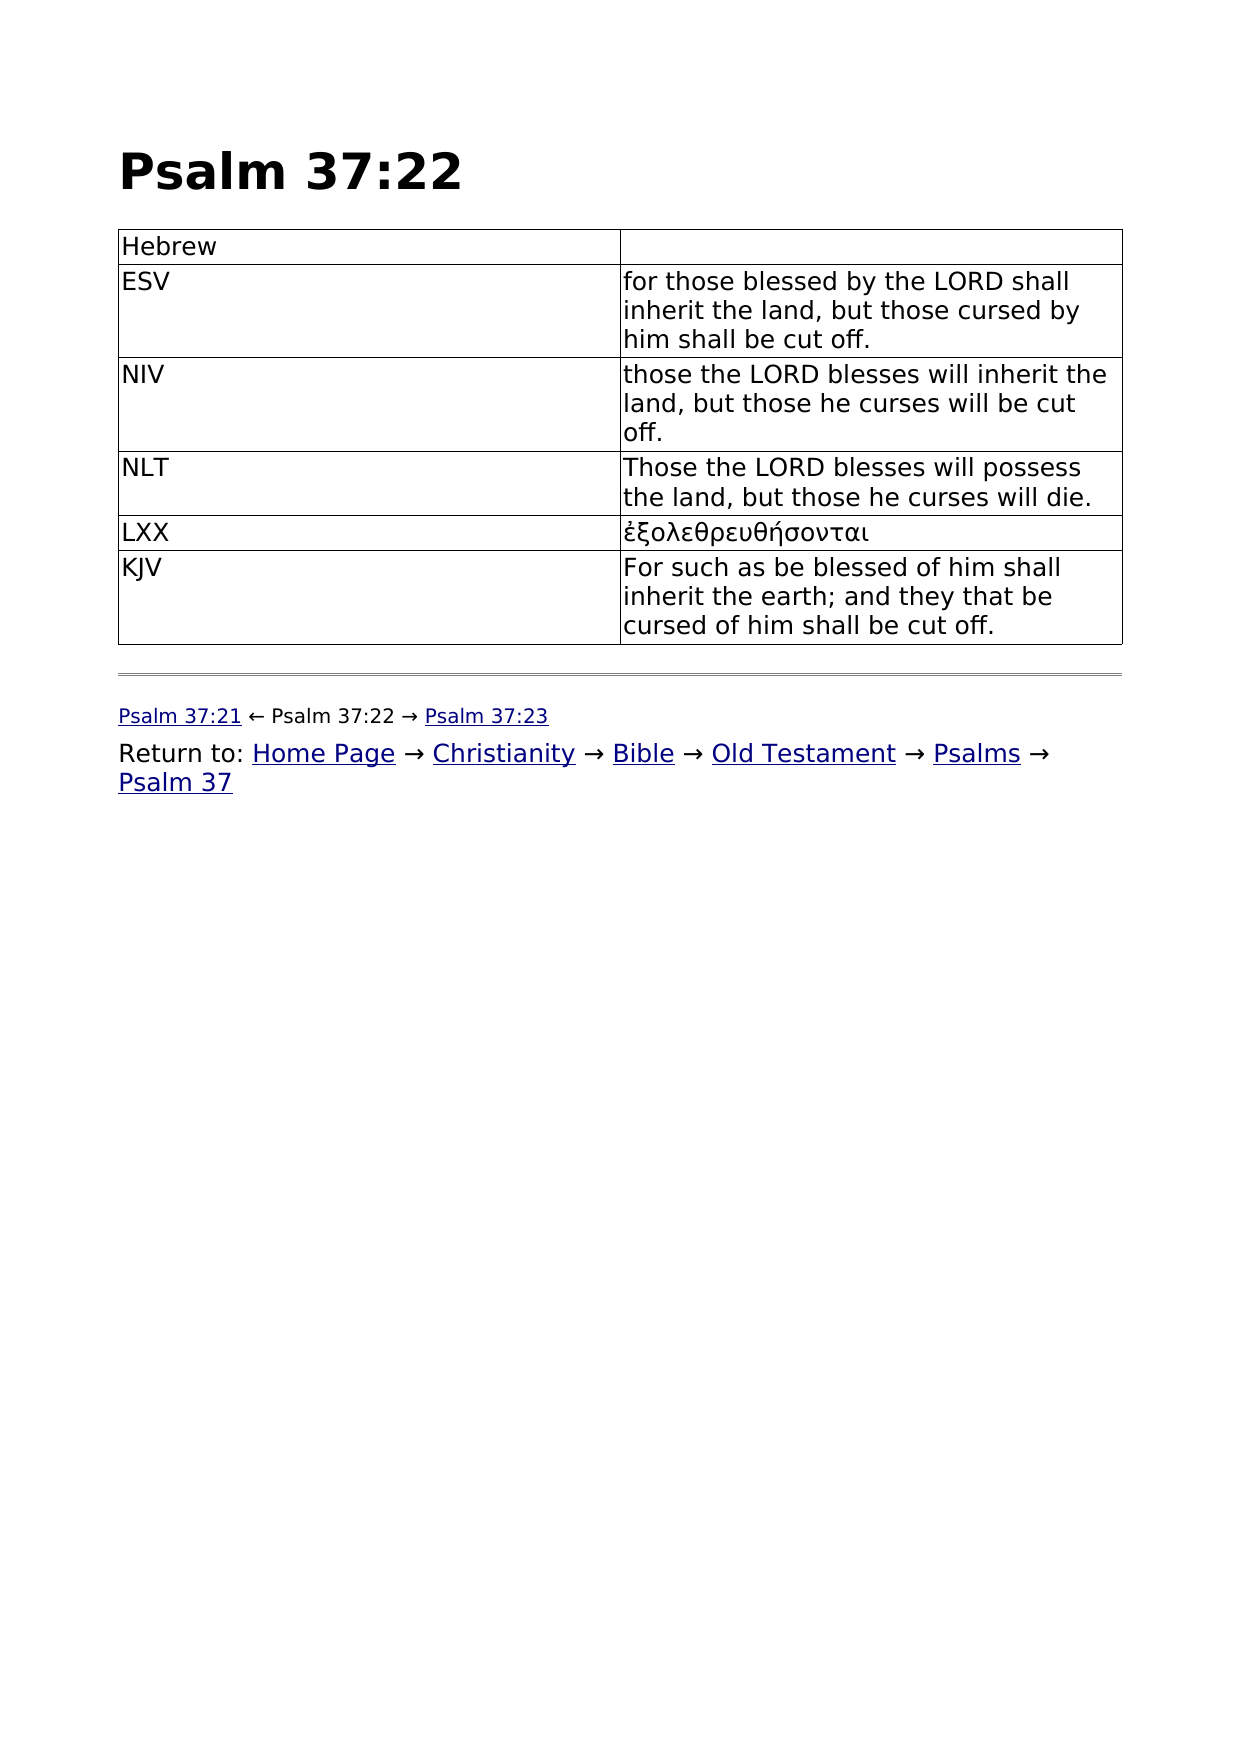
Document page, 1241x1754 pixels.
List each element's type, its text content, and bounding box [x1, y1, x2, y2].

table_cell for those blessed by the LORD shall inherit the land, but those cursed by him shall be cut off. [621, 265, 1122, 357]
table_cell ἐξολεθρευθήσονται [621, 516, 1122, 550]
table_cell For such as be blessed of him shall inherit the earth; and they that be cursed of him shall be cut off. [621, 551, 1122, 643]
subtitle Psalm 37:22 [118, 143, 1122, 201]
text Return to: Home Page → Christianity → Bible → Old Testament → Psalms → Psalm 37 [118, 739, 1122, 797]
table_header [621, 230, 1122, 264]
table_cell KJV [119, 551, 620, 643]
table_cell Those the LORD blesses will possess the land, but those he curses will die. [621, 452, 1122, 515]
table_header Hebrew [119, 230, 620, 264]
table_cell those the LORD blesses will inherit the land, but those he curses will be cut off. [621, 358, 1122, 451]
table_cell LXX [119, 516, 620, 550]
table_cell NLT [119, 452, 620, 515]
table_cell ESV [119, 265, 620, 357]
table_cell NIV [119, 358, 620, 451]
text Psalm 37:21 ← Psalm 37:22 → Psalm 37:23 [118, 705, 1122, 739]
